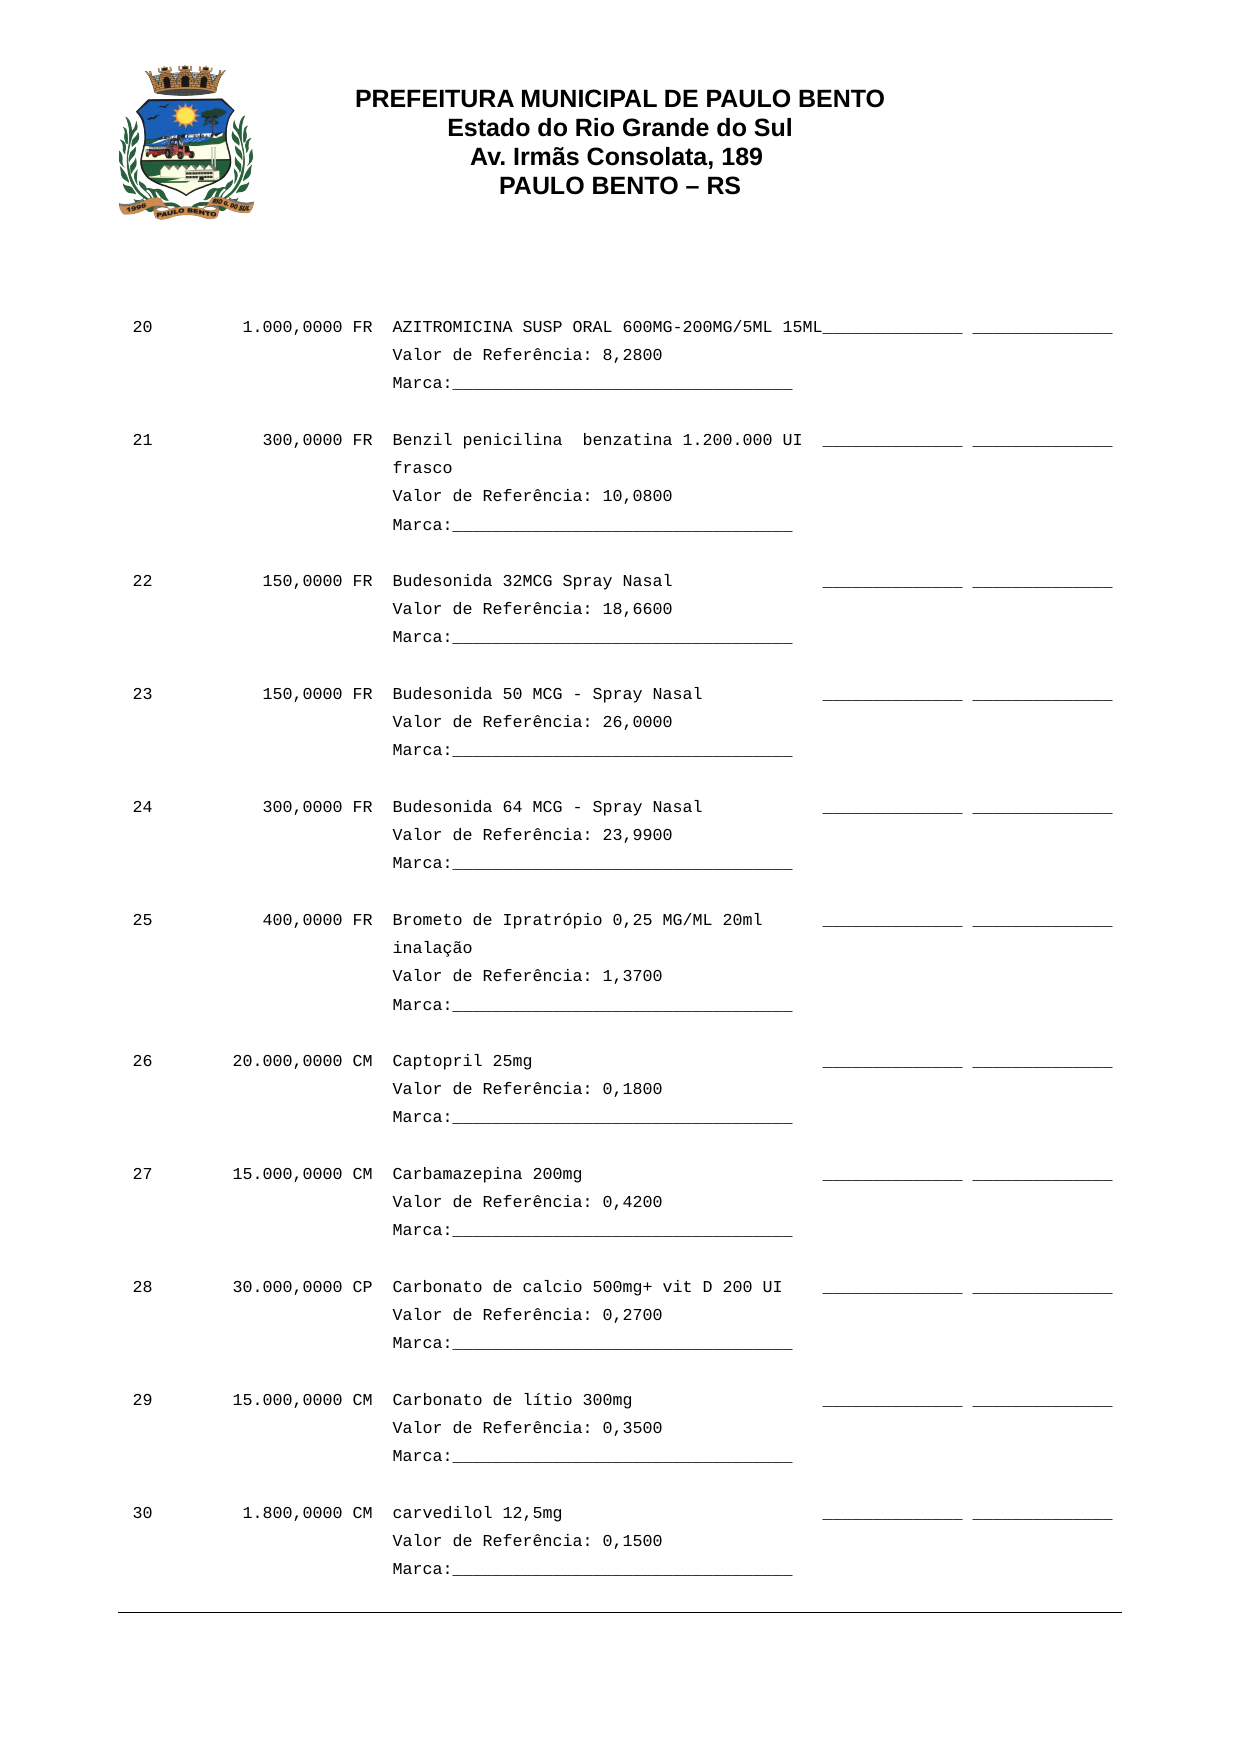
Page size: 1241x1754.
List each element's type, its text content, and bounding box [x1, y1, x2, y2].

text 20 1.000,0000 FR AZITROMICINA SUSP ORAL 600MG-200MG/5ML 15ML______________ ______________ Valor de Referência: 8,2800 Marca:__________________________________ 21 300,0000 FR Benzil penicilina benzatina 1.200.000 UI ______________ ______________ frasco Valor de Referência: 10,0800 Marca:__________________________________ 22 150,0000 FR Budesonida 32MCG Spray Nasal ______________ ______________ Valor de Referência: 18,6600 Marca:__________________________________ 23 150,0000 FR Budesonida 50 MCG - Spray Nasal ______________ ______________ Valor de Referência: 26,0000 Marca:__________________________________ 24 300,0000 FR Budesonida 64 MCG - Spray Nasal ______________ ______________ Valor de Referência: 23,9900 Marca:__________________________________ 25 400,0000 FR Brometo de Ipratrópio 0,25 MG/ML 20ml ______________ ______________ inalação Valor de Referência: 1,3700 Marca:__________________________________ 26 20.000,0000 CM Captopril 25mg ______________ ______________ Valor de Referência: 0,1800 Marca:__________________________________ 27 15.000,0000 CM Carbamazepina 200mg ______________ ______________ Valor de Referência: 0,4200 Marca:__________________________________ 28 30.000,0000 CP Carbonato de calcio 500mg+ vit D 200 UI ______________ ______________ Valor de Referência: 0,2700 Marca:__________________________________ 29 15.000,0000 CM Carbonato de lítio 300mg ______________ ______________ Valor de Referência: 0,3500 Marca:__________________________________ 30 1.800,0000 CM carvedilol 12,5mg ______________ ______________ Valor de Referência: 0,1500 Marca:__________________________________ [118, 286, 1122, 1612]
picture [118, 65, 254, 220]
